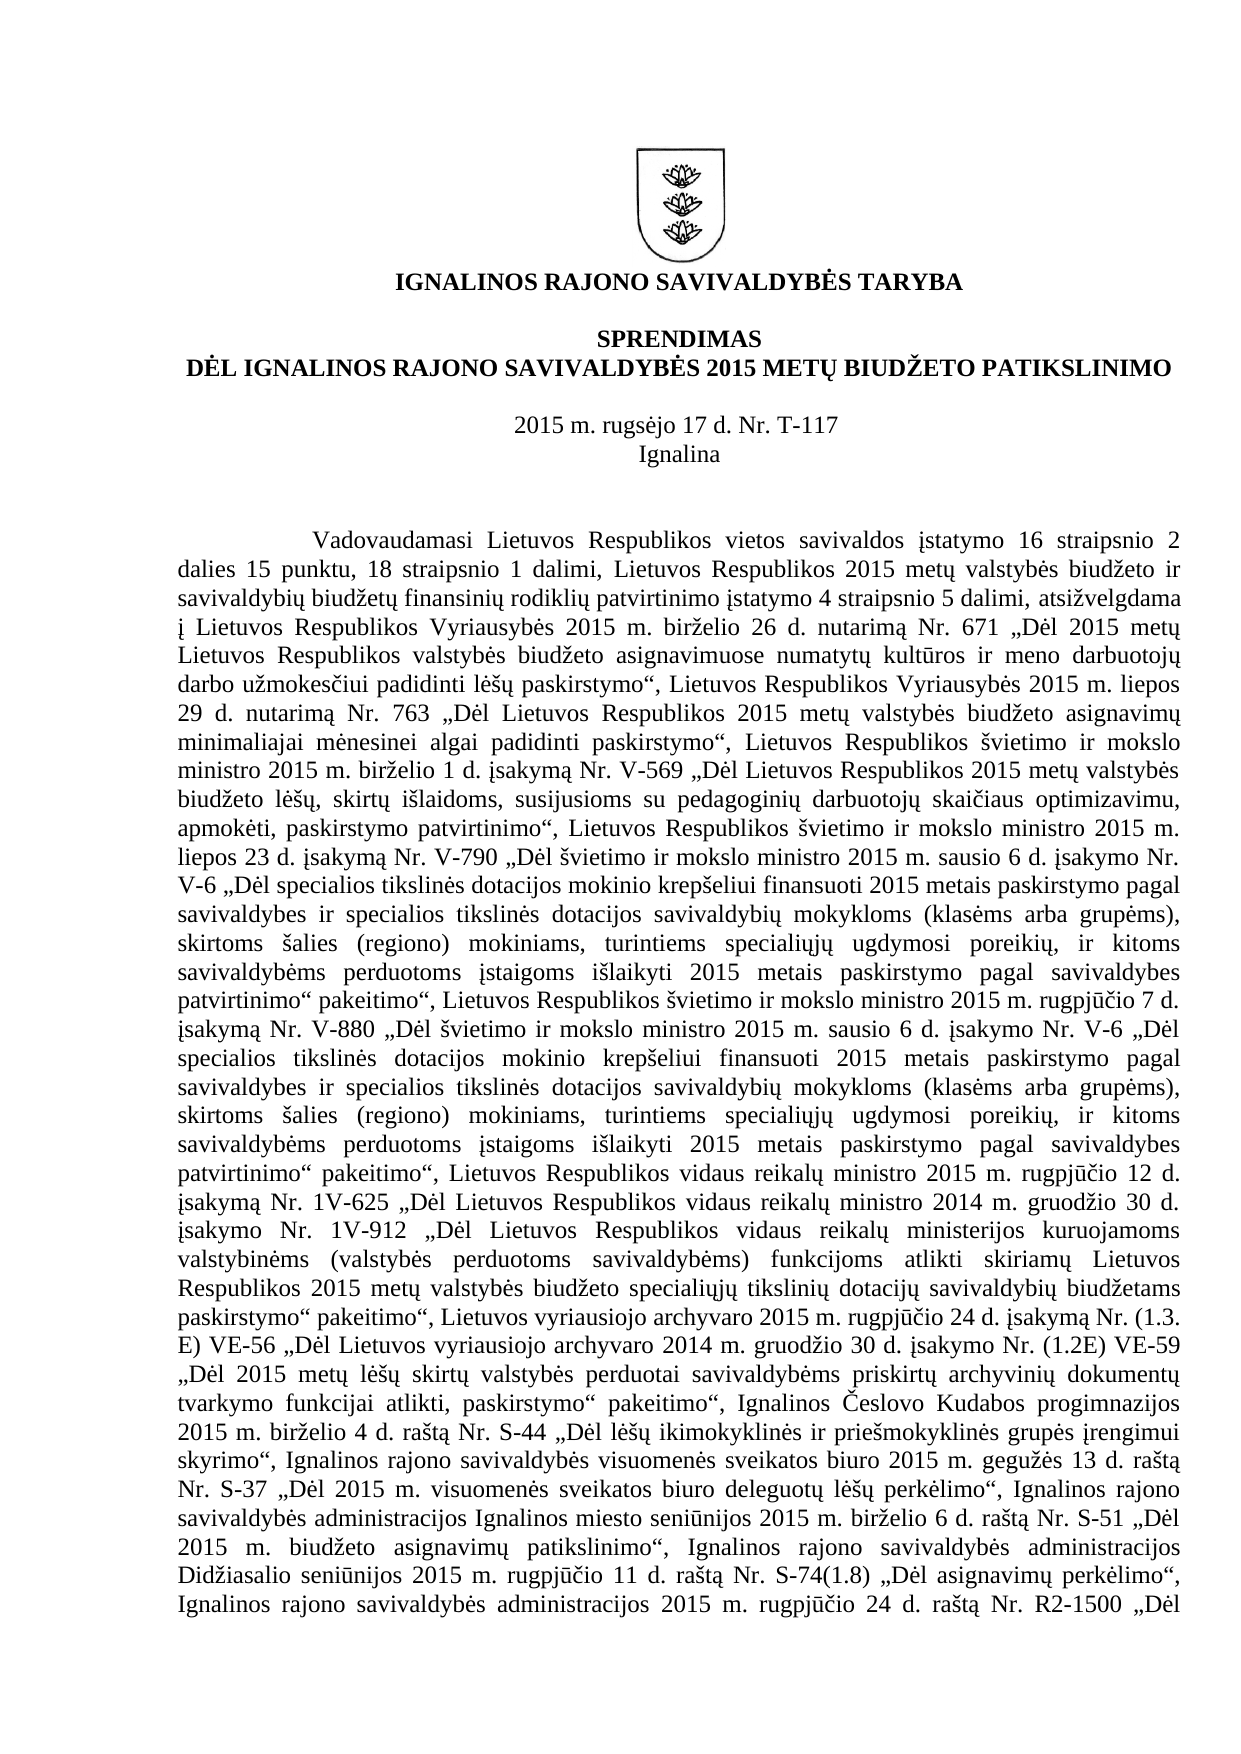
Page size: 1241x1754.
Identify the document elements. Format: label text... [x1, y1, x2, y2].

text DĖL IGNALINOS RAJONO SAVIVALDYBĖS 2015 METŲ BIUDŽETO PATIKSLINIMO [177, 353, 1181, 382]
text SPRENDIMAS [177, 324, 1181, 353]
text Vadovaudamasi Lietuvos Respublikos vietos savivaldos įstatymo 16 straipsnio 2 dalies 15 punktu, 18 straipsnio 1 dalimi, Lietuvos Respublikos 2015 metų valstybės biudžeto ir savivaldybių biudžetų finansinių rodiklių patvirtinimo įstatymo 4 straipsnio 5 dalimi, atsižvelgdama į Lietuvos Respublikos Vyriausybės 2015 m. birželio 26 d. nutarimą Nr. 671 „Dėl 2015 metų Lietuvos Respublikos valstybės biudžeto asignavimuose numatytų kultūros ir meno darbuotojų darbo užmokesčiui padidinti lėšų paskirstymo“, Lietuvos Respublikos Vyriausybės 2015 m. liepos 29 d. nutarimą Nr. 763 „Dėl Lietuvos Respublikos 2015 metų valstybės biudžeto asignavimų minimaliajai mėnesinei algai padidinti paskirstymo“, Lietuvos Respublikos švietimo ir mokslo ministro 2015 m. birželio 1 d. įsakymą Nr. V-569 „Dėl Lietuvos Respublikos 2015 metų valstybės biudžeto lėšų, skirtų išlaidoms, susijusioms su pedagoginių darbuotojų skaičiaus optimizavimu, apmokėti, paskirstymo patvirtinimo“, Lietuvos Respublikos švietimo ir mokslo ministro 2015 m. liepos 23 d. įsakymą Nr. V-790 „Dėl švietimo ir mokslo ministro 2015 m. sausio 6 d. įsakymo Nr. V-6 „Dėl specialios tikslinės dotacijos mokinio krepšeliui finansuoti 2015 metais paskirstymo pagal savivaldybes ir specialios tikslinės dotacijos savivaldybių mokykloms (klasėms arba grupėms), skirtoms šalies (regiono) mokiniams, turintiems specialiųjų ugdymosi poreikių, ir kitoms savivaldybėms perduotoms įstaigoms išlaikyti 2015 metais paskirstymo pagal savivaldybes patvirtinimo“ pakeitimo“, Lietuvos Respublikos švietimo ir mokslo ministro 2015 m. rugpjūčio 7 d. įsakymą Nr. V-880 „Dėl švietimo ir mokslo ministro 2015 m. sausio 6 d. įsakymo Nr. V-6 „Dėl specialios tikslinės dotacijos mokinio krepšeliui finansuoti 2015 metais paskirstymo pagal savivaldybes ir specialios tikslinės dotacijos savivaldybių mokykloms (klasėms arba grupėms), skirtoms šalies (regiono) mokiniams, turintiems specialiųjų ugdymosi poreikių, ir kitoms savivaldybėms perduotoms įstaigoms išlaikyti 2015 metais paskirstymo pagal savivaldybes patvirtinimo“ pakeitimo“, Lietuvos Respublikos vidaus reikalų ministro 2015 m. rugpjūčio 12 d. įsakymą Nr. 1V-625 „Dėl Lietuvos Respublikos vidaus reikalų ministro 2014 m. gruodžio 30 d. įsakymo Nr. 1V-912 „Dėl Lietuvos Respublikos vidaus reikalų ministerijos kuruojamoms valstybinėms (valstybės perduotoms savivaldybėms) funkcijoms atlikti skiriamų Lietuvos Respublikos 2015 metų valstybės biudžeto specialiųjų tikslinių dotacijų savivaldybių biudžetams paskirstymo“ pakeitimo“, Lietuvos vyriausiojo archyvaro 2015 m. rugpjūčio 24 d. įsakymą Nr. (1.3. E) VE-56 „Dėl Lietuvos vyriausiojo archyvaro 2014 m. gruodžio 30 d. įsakymo Nr. (1.2E) VE-59 „Dėl 2015 metų lėšų skirtų valstybės perduotai savivaldybėms priskirtų archyvinių dokumentų tvarkymo funkcijai atlikti, paskirstymo“ pakeitimo“, Ignalinos Česlovo Kudabos progimnazijos 2015 m. birželio 4 d. raštą Nr. S-44 „Dėl lėšų ikimokyklinės ir priešmokyklinės grupės įrengimui skyrimo“, Ignalinos rajono savivaldybės visuomenės sveikatos biuro 2015 m. gegužės 13 d. raštą Nr. S-37 „Dėl 2015 m. visuomenės sveikatos biuro deleguotų lėšų perkėlimo“, Ignalinos rajono savivaldybės administracijos Ignalinos miesto seniūnijos 2015 m. birželio 6 d. raštą Nr. S-51 „Dėl 2015 m. biudžeto asignavimų patikslinimo“, Ignalinos rajono savivaldybės administracijos Didžiasalio seniūnijos 2015 m. rugpjūčio 11 d. raštą Nr. S-74(1.8) „Dėl asignavimų perkėlimo“, Ignalinos rajono savivaldybės administracijos 2015 m. rugpjūčio 24 d. raštą Nr. R2-1500 „Dėl [177, 526, 1181, 1618]
text Ignalina [177, 439, 1181, 468]
text IGNALINOS RAJONO SAVIVALDYBĖS TARYBA [177, 267, 1181, 296]
text 2015 m. rugsėjo 17 d. Nr. T-117 [177, 411, 1181, 439]
